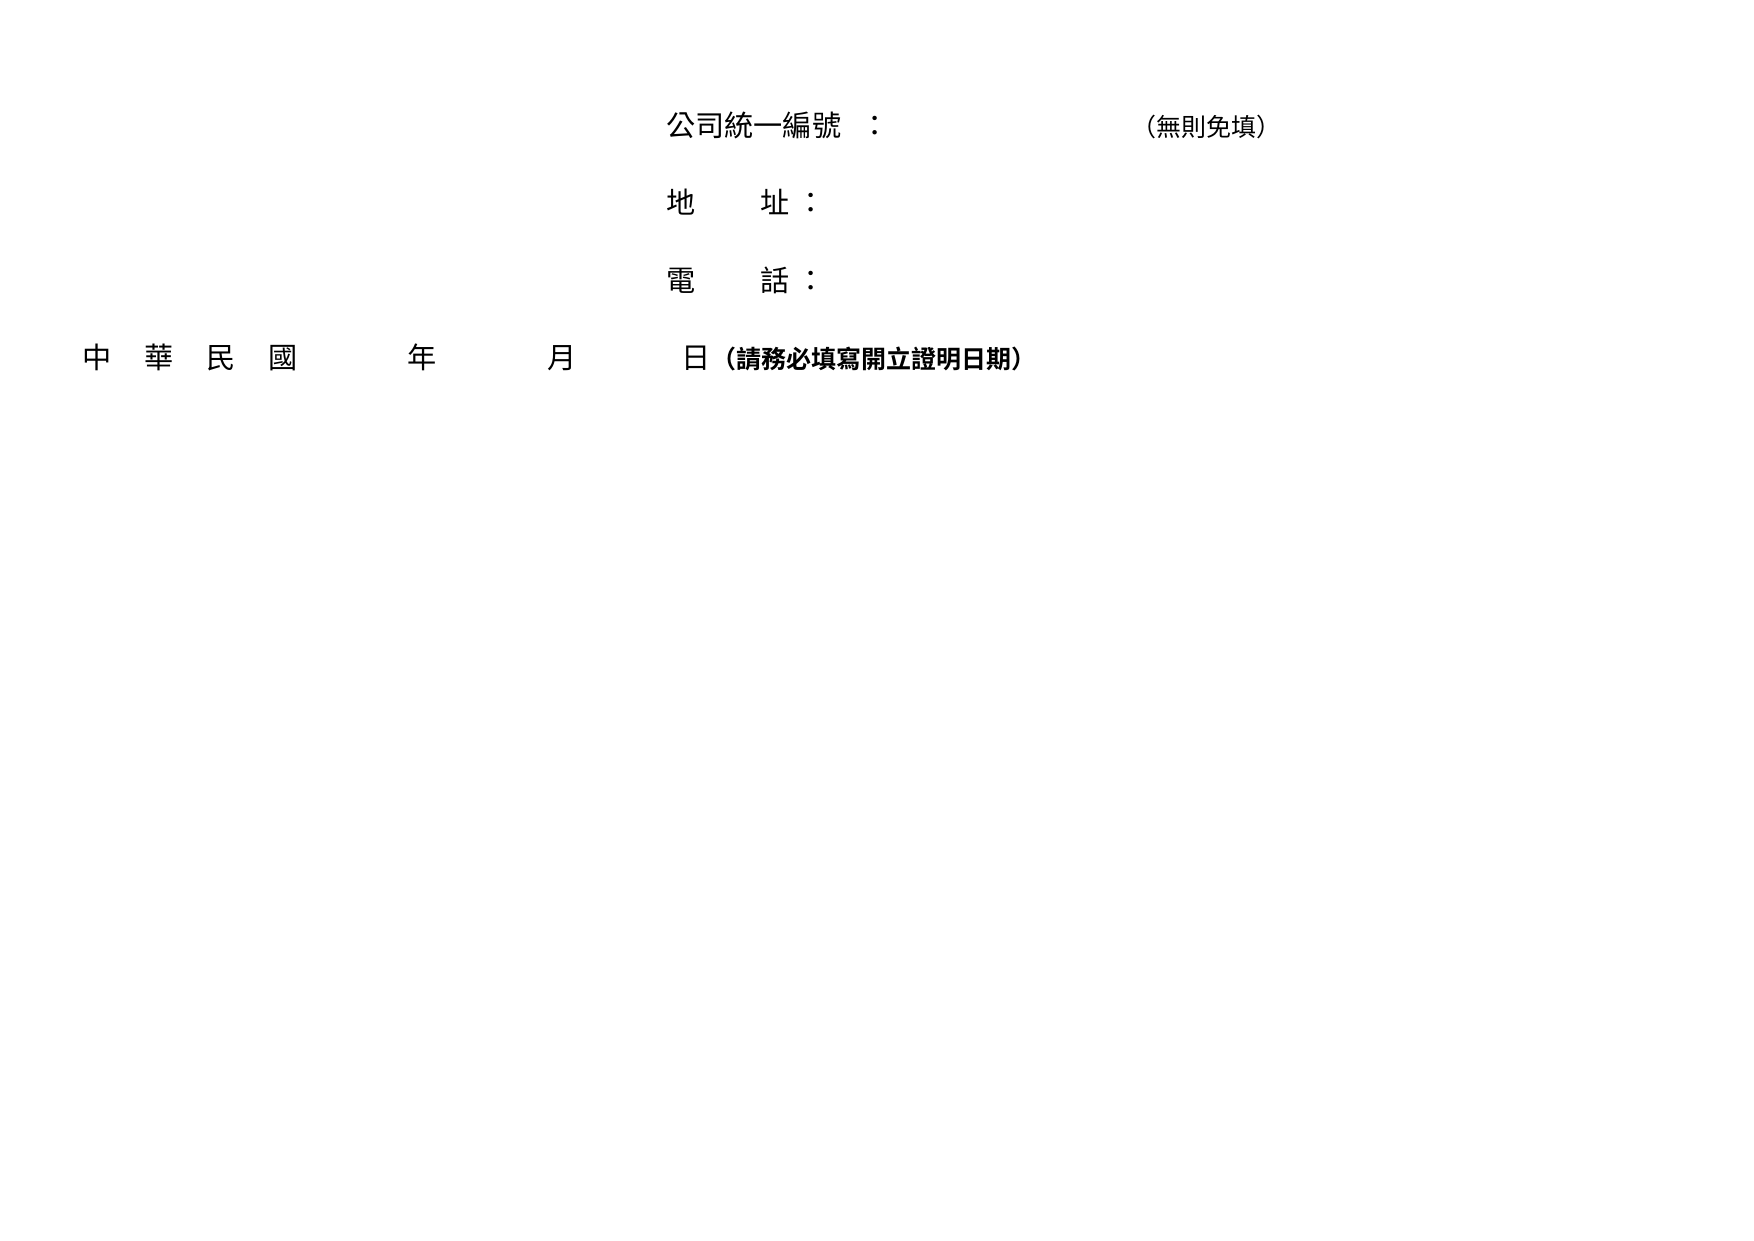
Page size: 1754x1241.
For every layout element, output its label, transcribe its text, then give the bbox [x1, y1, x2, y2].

text 中 華 民 國 年 月 日（請務必填寫開立證明日期） [83, 310, 1671, 388]
text 地 址 ： [83, 155, 1671, 233]
text 電 話 ： [83, 233, 1671, 310]
text 公司統一編號 ： （無則免填） [83, 78, 1671, 155]
